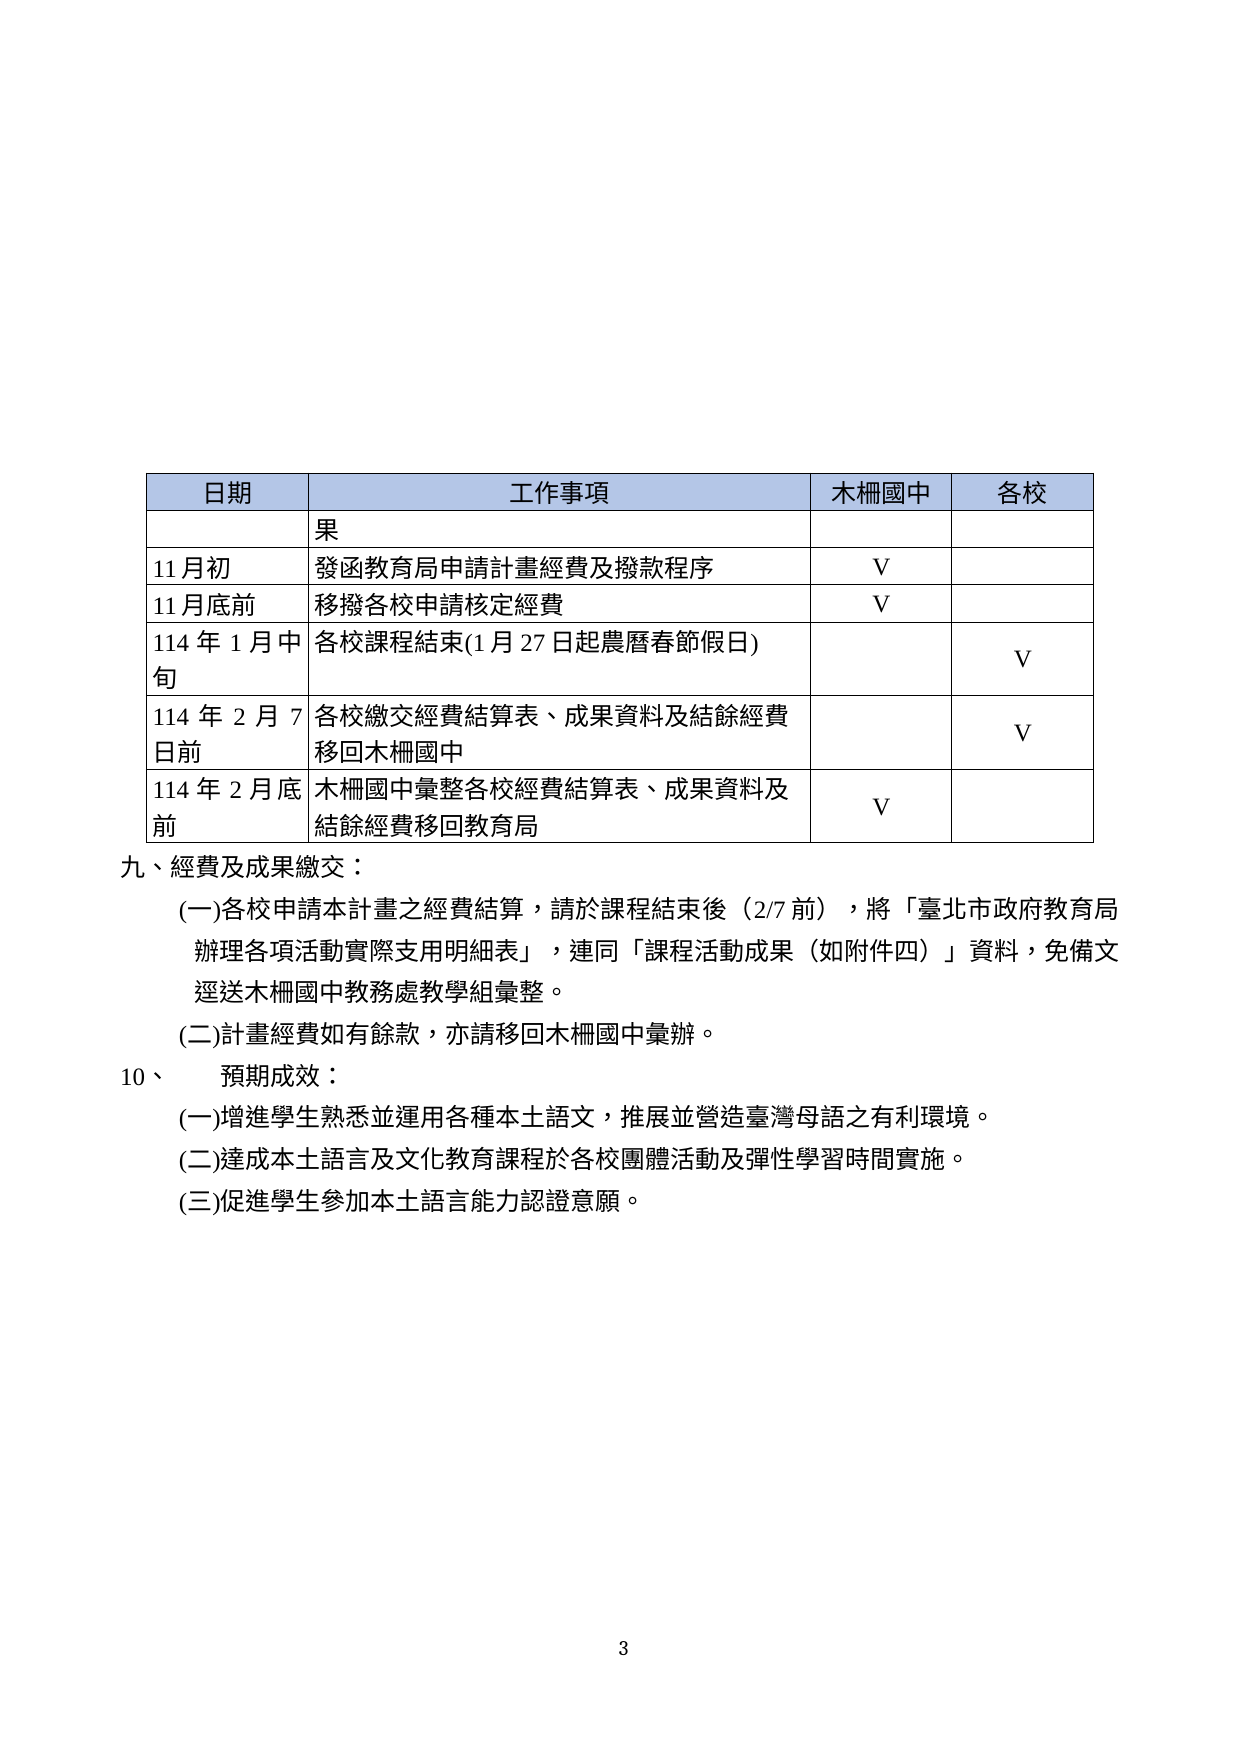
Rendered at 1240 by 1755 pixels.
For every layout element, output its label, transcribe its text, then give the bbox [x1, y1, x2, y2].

table_cell [952, 770, 1093, 842]
table_cell 各校課程結束(1月27日起農曆春節假日) [309, 623, 810, 695]
table_header 日期 [147, 474, 308, 510]
text (三)促進學生參加本土語言能力認證意願。 [179, 1177, 1120, 1218]
table_header 各校 [952, 474, 1093, 510]
table_cell V [811, 548, 951, 584]
table_cell 各校繳交經費結算表、成果資料及結餘經費移回木柵國中 [309, 696, 810, 769]
text (一)各校申請本計畫之經費結算，請於課程結束後（2/7前），將「臺北市政府教育局辦理各項活動實際支用明細表」，連同「課程活動成果（如附件四）」資料，免備文逕送木柵國中教務處教學組彙整。 [179, 885, 1120, 1010]
table_cell [147, 511, 308, 547]
table_cell 114年2月底前 [147, 770, 308, 842]
table_cell 發函教育局申請計畫經費及撥款程序 [309, 548, 810, 584]
table_cell 11月底前 [147, 585, 308, 622]
table_cell [952, 511, 1093, 547]
text 九、經費及成果繳交： [120, 843, 1120, 885]
table_header 木柵國中 [811, 474, 951, 510]
list 預期成效： [120, 1052, 1120, 1093]
text (一)增進學生熟悉並運用各種本土語文，推展並營造臺灣母語之有利環境。 [179, 1093, 1120, 1135]
table_cell [952, 585, 1093, 622]
table_cell [811, 511, 951, 547]
table_cell V [952, 696, 1093, 769]
table_cell [952, 548, 1093, 584]
table_cell V [811, 770, 951, 842]
table_cell 果 [309, 511, 810, 547]
table_cell 114年1月中旬 [147, 623, 308, 695]
table_cell V [811, 585, 951, 622]
table_cell [811, 623, 951, 695]
text (二)達成本土語言及文化教育課程於各校團體活動及彈性學習時間實施。 [179, 1135, 1120, 1177]
table_cell 114年2月7日前 [147, 696, 308, 769]
table_cell 木柵國中彙整各校經費結算表、成果資料及結餘經費移回教育局 [309, 770, 810, 842]
table_cell [811, 696, 951, 769]
table_cell 11月初 [147, 548, 308, 584]
table_cell V [952, 623, 1093, 695]
table_header 工作事項 [309, 474, 810, 510]
text (二)計畫經費如有餘款，亦請移回木柵國中彙辦。 [179, 1010, 1120, 1052]
table_cell 移撥各校申請核定經費 [309, 585, 810, 622]
